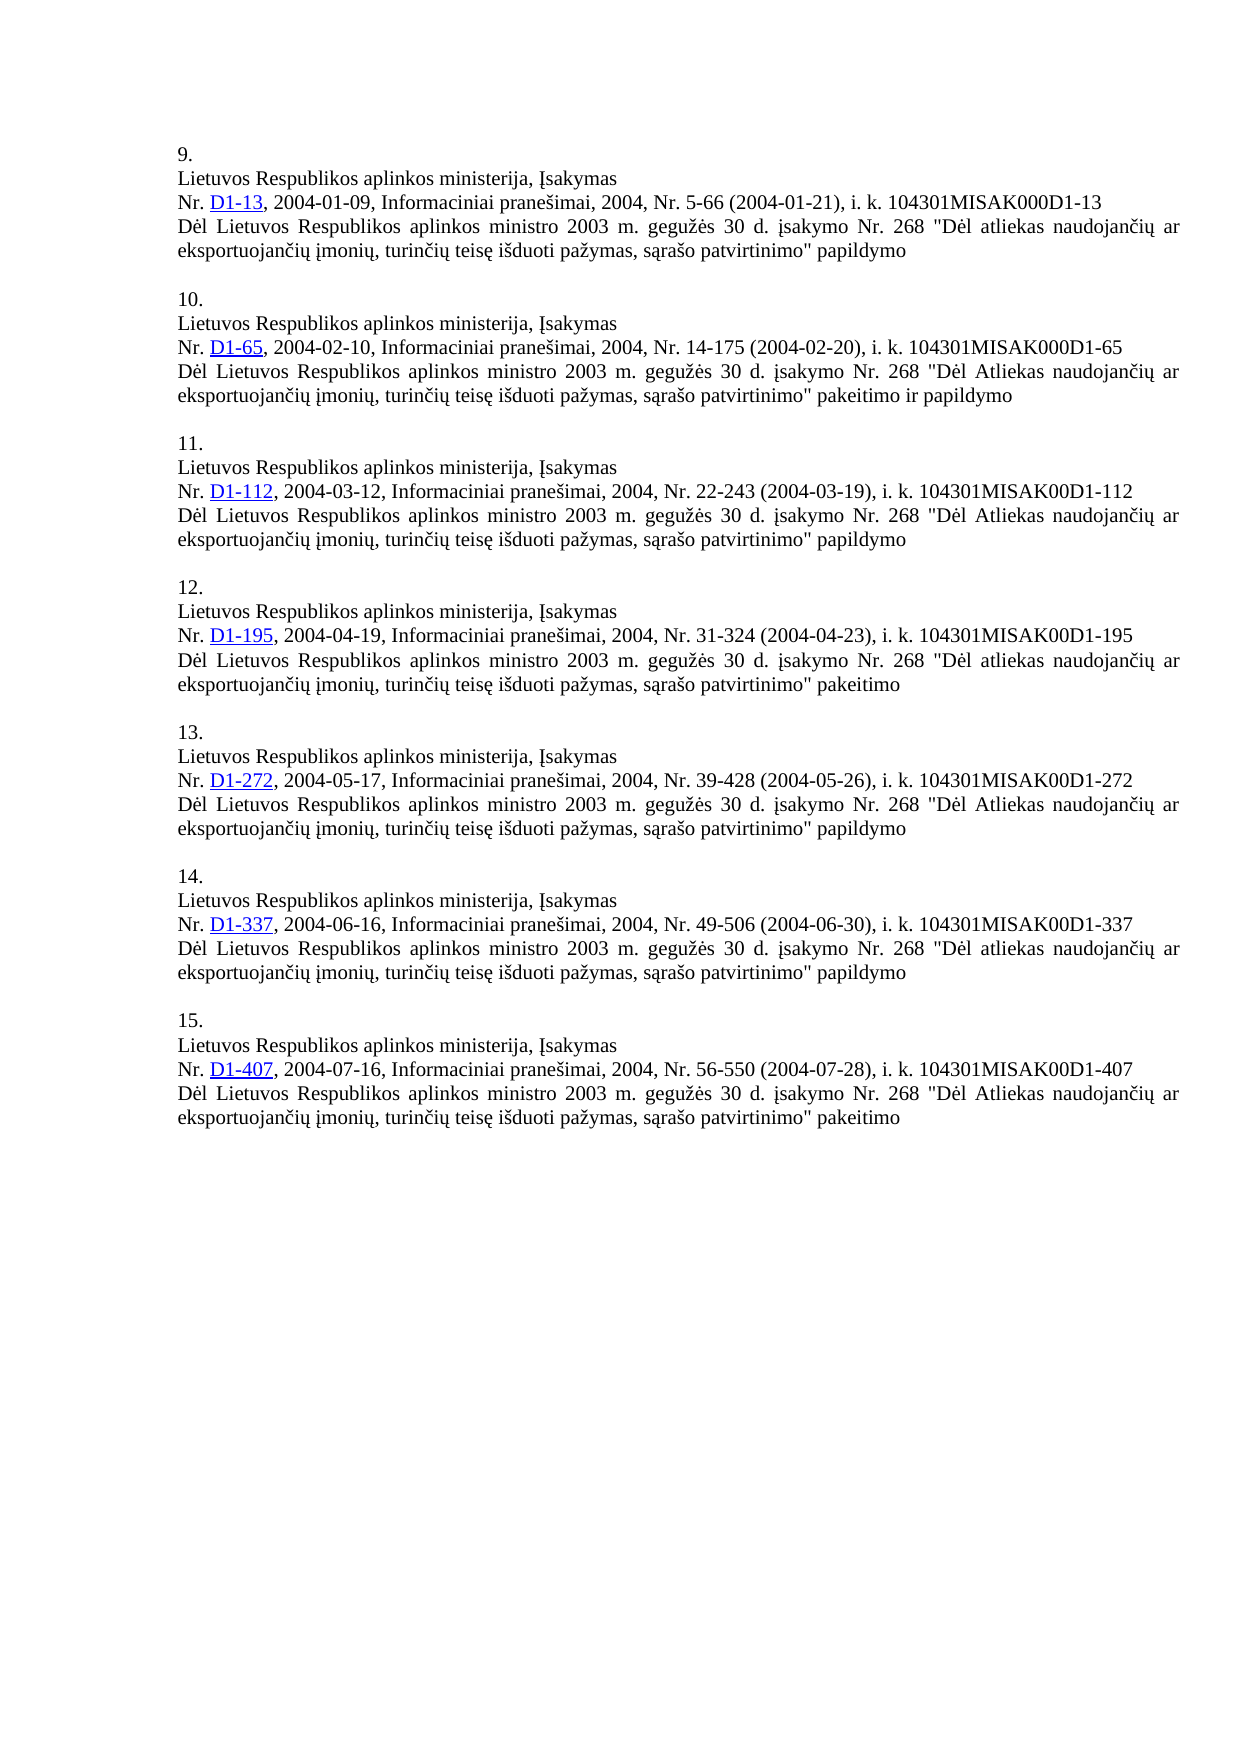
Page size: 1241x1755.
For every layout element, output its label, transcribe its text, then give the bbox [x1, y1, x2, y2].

text Nr. D1-112, 2004-03-12, Informaciniai pranešimai, 2004, Nr. 22-243 (2004-03-19), i. k. 104301MISAK00D1-112 [177, 479, 1181, 503]
text 15. [177, 1008, 1181, 1032]
text 11. [177, 431, 1181, 455]
text Nr. D1-337, 2004-06-16, Informaciniai pranešimai, 2004, Nr. 49-506 (2004-06-30), i. k. 104301MISAK00D1-337 [177, 912, 1181, 936]
text 14. [177, 864, 1181, 888]
text Lietuvos Respublikos aplinkos ministerija, Įsakymas [177, 311, 1181, 335]
text Lietuvos Respublikos aplinkos ministerija, Įsakymas [177, 888, 1181, 912]
text 12. [177, 575, 1181, 599]
text Dėl Lietuvos Respublikos aplinkos ministro 2003 m. gegužės 30 d. įsakymo Nr. 268 "Dėl Atliekas naudojančių ar eksportuojančių įmonių, turinčių teisę išduoti pažymas, sąrašo patvirtinimo" pakeitimo [177, 1081, 1181, 1129]
text Dėl Lietuvos Respublikos aplinkos ministro 2003 m. gegužės 30 d. įsakymo Nr. 268 "Dėl Atliekas naudojančių ar eksportuojančių įmonių, turinčių teisę išduoti pažymas, sąrašo patvirtinimo" pakeitimo ir papildymo [177, 359, 1181, 407]
text Lietuvos Respublikos aplinkos ministerija, Įsakymas [177, 744, 1181, 768]
text Lietuvos Respublikos aplinkos ministerija, Įsakymas [177, 1032, 1181, 1057]
text 10. [177, 287, 1181, 311]
text Dėl Lietuvos Respublikos aplinkos ministro 2003 m. gegužės 30 d. įsakymo Nr. 268 "Dėl Atliekas naudojančių ar eksportuojančių įmonių, turinčių teisę išduoti pažymas, sąrašo patvirtinimo" papildymo [177, 503, 1181, 551]
text Lietuvos Respublikos aplinkos ministerija, Įsakymas [177, 166, 1181, 190]
text Nr. D1-272, 2004-05-17, Informaciniai pranešimai, 2004, Nr. 39-428 (2004-05-26), i. k. 104301MISAK00D1-272 [177, 768, 1181, 792]
text Dėl Lietuvos Respublikos aplinkos ministro 2003 m. gegužės 30 d. įsakymo Nr. 268 "Dėl atliekas naudojančių ar eksportuojančių įmonių, turinčių teisę išduoti pažymas, sąrašo patvirtinimo" papildymo [177, 214, 1181, 262]
text Dėl Lietuvos Respublikos aplinkos ministro 2003 m. gegužės 30 d. įsakymo Nr. 268 "Dėl Atliekas naudojančių ar eksportuojančių įmonių, turinčių teisę išduoti pažymas, sąrašo patvirtinimo" papildymo [177, 792, 1181, 840]
text Lietuvos Respublikos aplinkos ministerija, Įsakymas [177, 599, 1181, 623]
text Nr. D1-195, 2004-04-19, Informaciniai pranešimai, 2004, Nr. 31-324 (2004-04-23), i. k. 104301MISAK00D1-195 [177, 623, 1181, 647]
text Dėl Lietuvos Respublikos aplinkos ministro 2003 m. gegužės 30 d. įsakymo Nr. 268 "Dėl atliekas naudojančių ar eksportuojančių įmonių, turinčių teisę išduoti pažymas, sąrašo patvirtinimo" pakeitimo [177, 647, 1181, 696]
text Nr. D1-407, 2004-07-16, Informaciniai pranešimai, 2004, Nr. 56-550 (2004-07-28), i. k. 104301MISAK00D1-407 [177, 1057, 1181, 1081]
text 13. [177, 720, 1181, 744]
text Lietuvos Respublikos aplinkos ministerija, Įsakymas [177, 455, 1181, 479]
text 9. [177, 142, 1181, 166]
text Nr. D1-13, 2004-01-09, Informaciniai pranešimai, 2004, Nr. 5-66 (2004-01-21), i. k. 104301MISAK000D1-13 [177, 190, 1181, 214]
text Dėl Lietuvos Respublikos aplinkos ministro 2003 m. gegužės 30 d. įsakymo Nr. 268 "Dėl atliekas naudojančių ar eksportuojančių įmonių, turinčių teisę išduoti pažymas, sąrašo patvirtinimo" papildymo [177, 936, 1181, 984]
text Nr. D1-65, 2004-02-10, Informaciniai pranešimai, 2004, Nr. 14-175 (2004-02-20), i. k. 104301MISAK000D1-65 [177, 335, 1181, 359]
